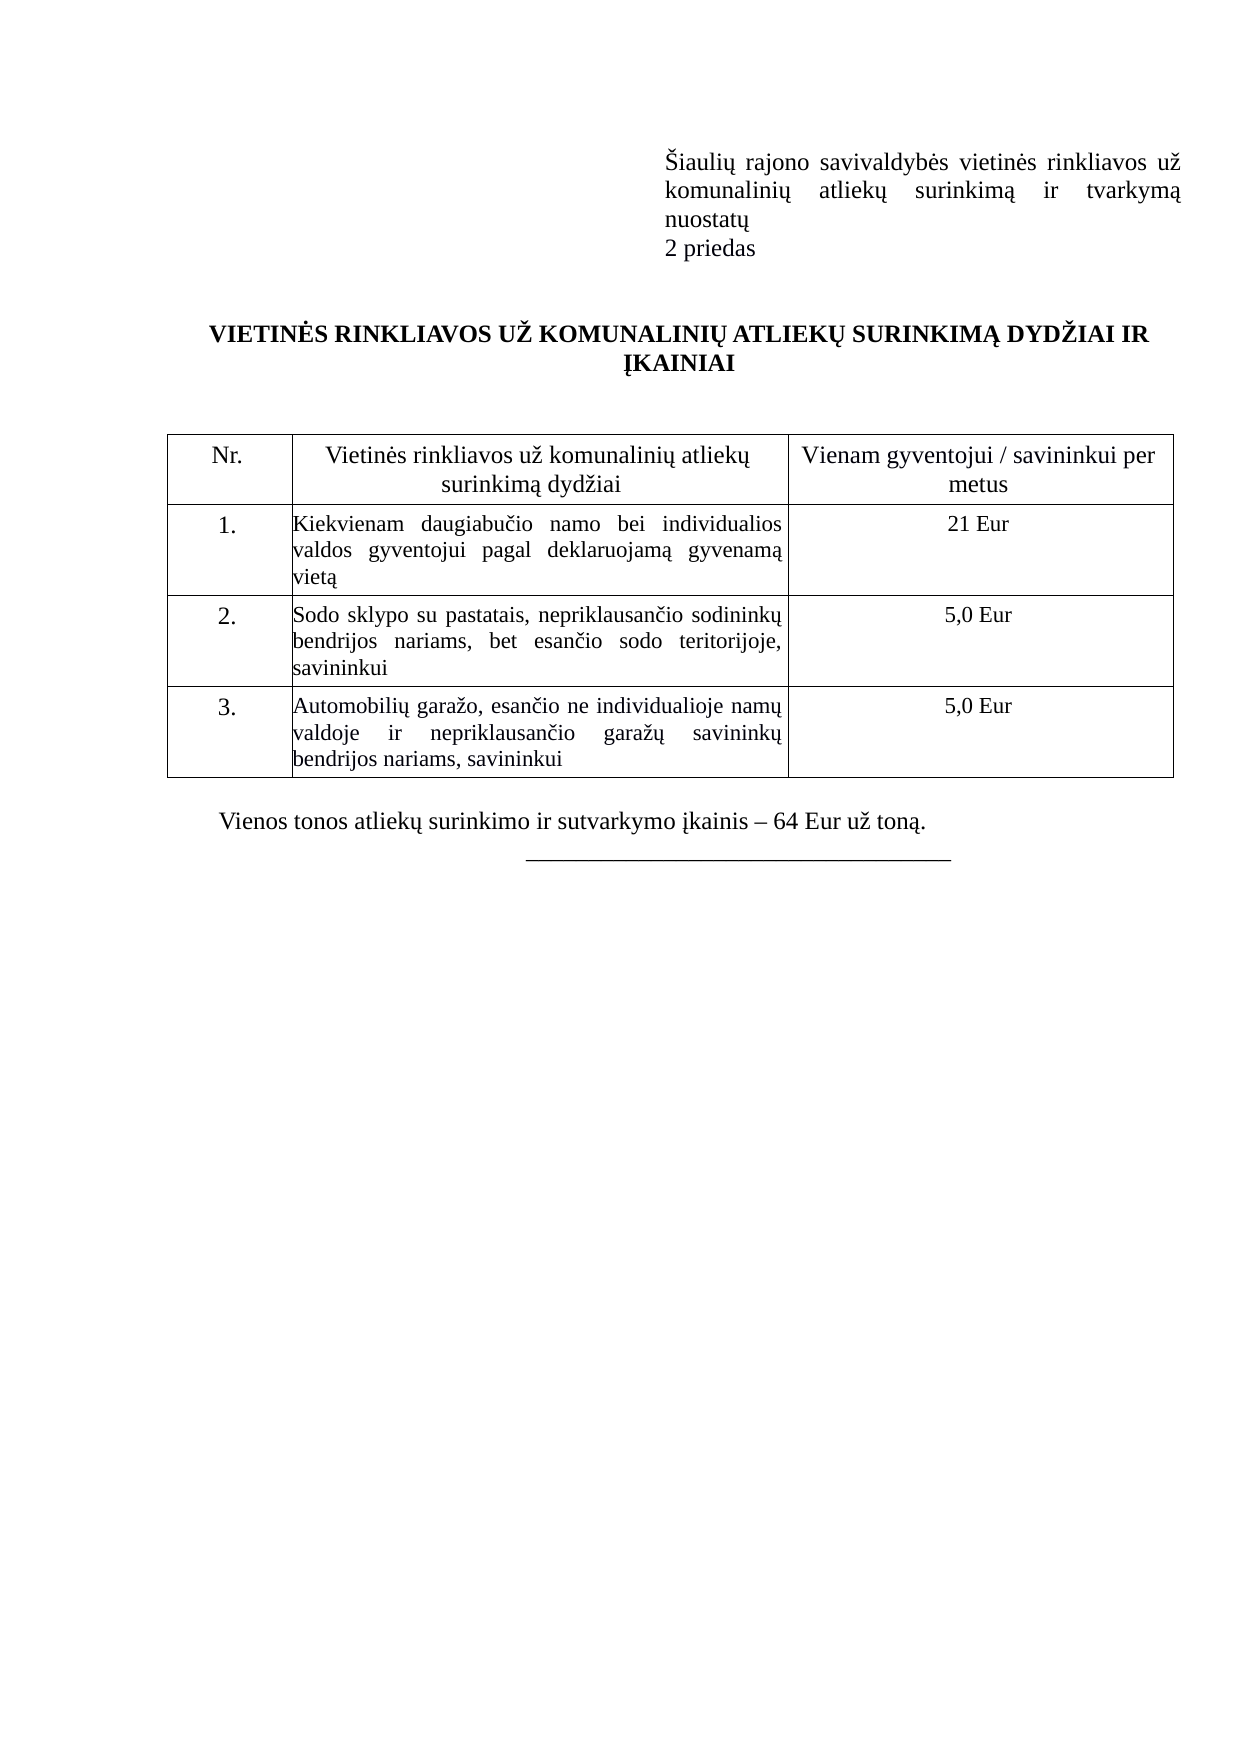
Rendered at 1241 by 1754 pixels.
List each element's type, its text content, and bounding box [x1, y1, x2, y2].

table_cell 21 Eur [789, 505, 1173, 595]
table_cell 1. [168, 505, 292, 595]
table_header Vienam gyventojui / savininkui per metus [789, 435, 1173, 504]
table_cell 5,0 Eur [789, 596, 1173, 686]
text VIETINĖS RINKLIAVOS UŽ KOMUNALINIŲ ATLIEKŲ SURINKIMĄ DYDŽIAI IR ĮKAINIAI [177, 319, 1181, 377]
text Vienos tonos atliekų surinkimo ir sutvarkymo įkainis – 64 Eur už toną. [177, 806, 1181, 835]
table_cell Kiekvienam daugiabučio namo bei individualios valdos gyventojui pagal deklaruojamą gyvenamą vietą [293, 505, 788, 595]
table_cell Automobilių garažo, esančio ne individualioje namų valdoje ir nepriklausančio garažų savininkų bendrijos nariams, savininkui [293, 687, 788, 777]
table_header Vietinės rinkliavos už komunalinių atliekų surinkimą dydžiai [293, 435, 788, 504]
text 2 priedas [664, 233, 1181, 262]
table_cell 2. [168, 596, 292, 686]
table_cell Sodo sklypo su pastatais, nepriklausančio sodininkų bendrijos nariams, bet esančio sodo teritorijoje, savininkui [293, 596, 788, 686]
table_cell 5,0 Eur [789, 687, 1173, 777]
text __________________________________ [295, 835, 1181, 864]
table_cell 3. [168, 687, 292, 777]
table_header Nr. [168, 435, 292, 504]
text Šiaulių rajono savivaldybės vietinės rinkliavos už komunalinių atliekų surinkimą ir tvarkymą nuostatų [664, 147, 1181, 233]
